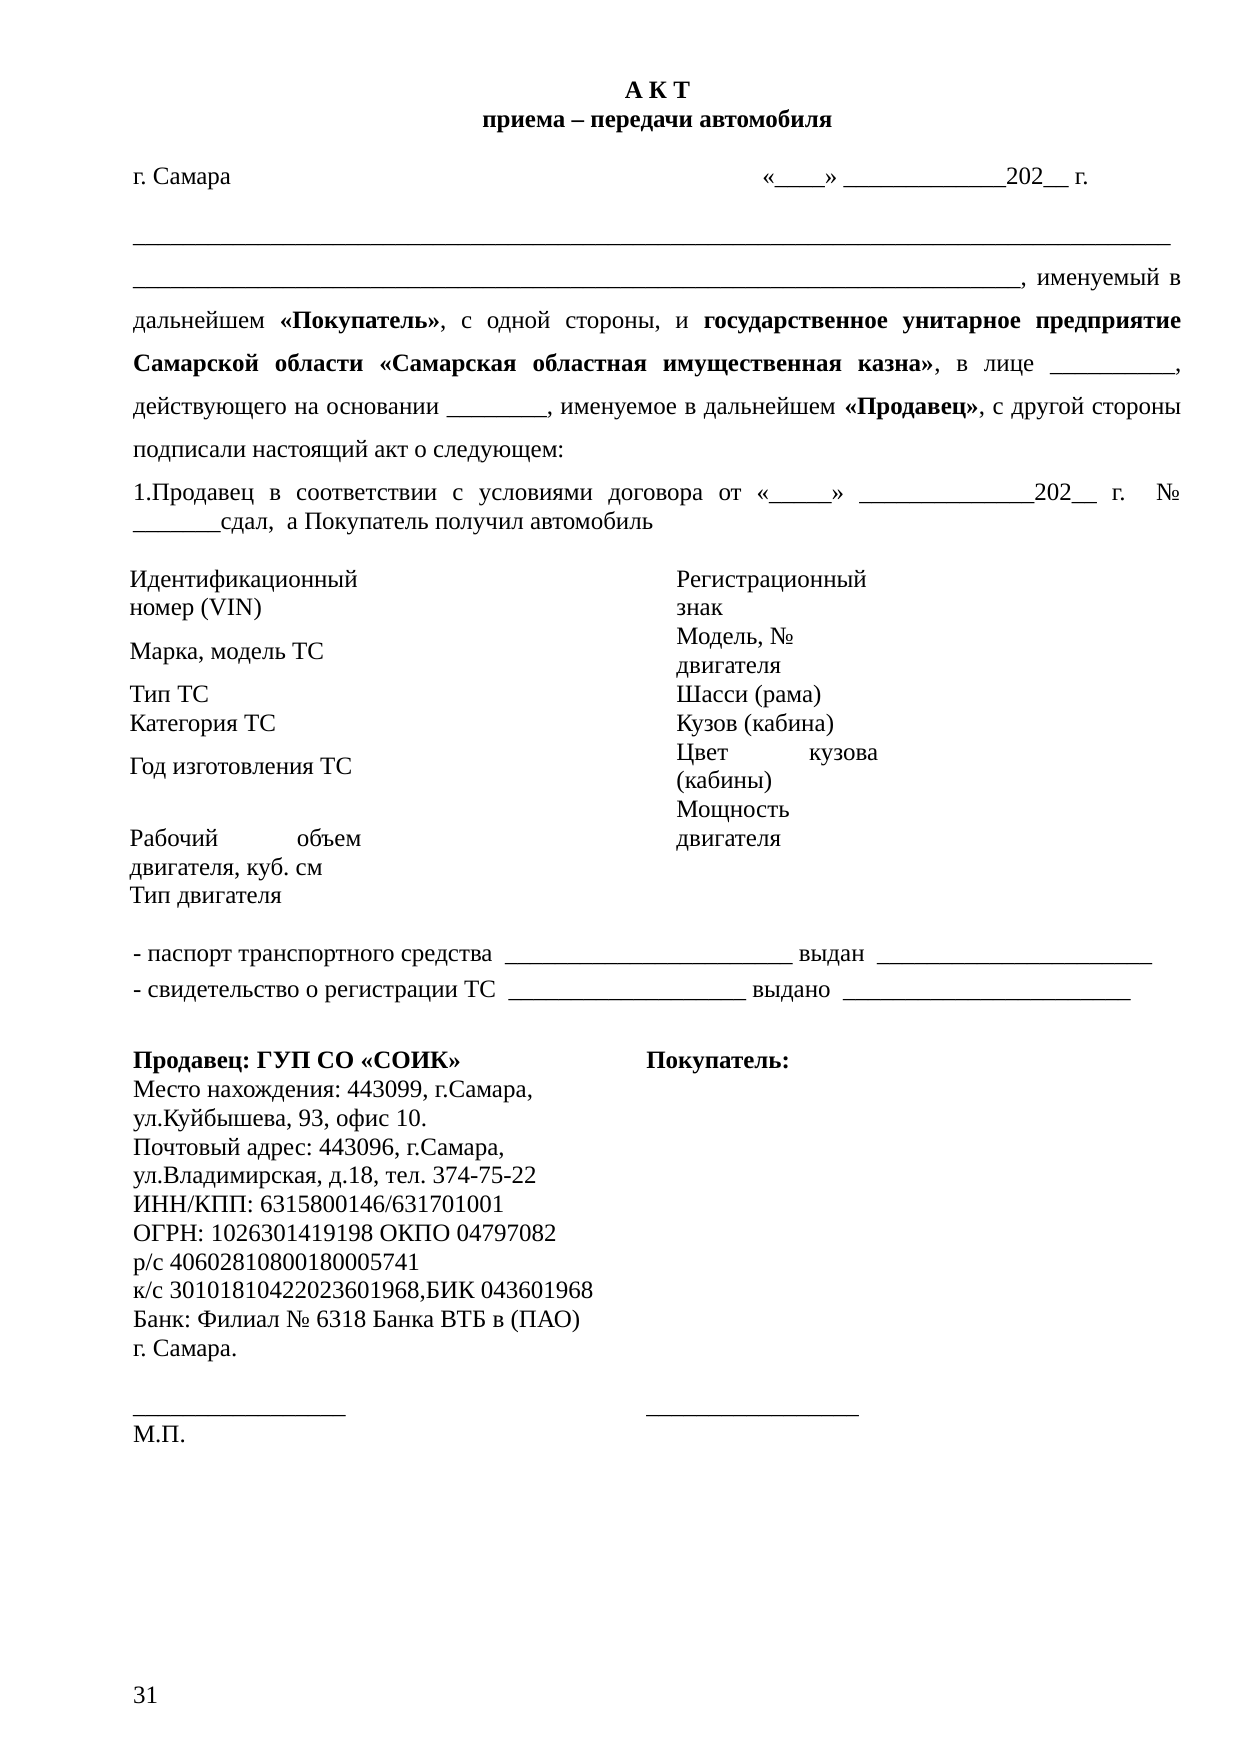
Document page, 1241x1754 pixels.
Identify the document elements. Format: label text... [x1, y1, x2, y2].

table_cell [372, 794, 665, 938]
table_header Продавец: ГУП СО «СОИК» Место нахождения: 443099, г.Самара, ул.Куйбышева, 93, офис 10. Почтовый адрес: 443096, г.Самара, ул.Владимирская, д.18, тел. 374-75-22 ИНН/КПП: 6315800146/631701001 ОГРН: 1026301419198 ОКПО 04797082 р/с 40602810800180005741 к/с 30101810422023601968,БИК 043601968 Банк: Филиал № 6318 Банка ВТБ в (ПАО) г. Самара. _________________ М.П. [122, 1046, 635, 1448]
table_cell [372, 737, 665, 794]
table_cell [372, 708, 665, 737]
table_cell [889, 708, 1181, 737]
text г. Самара «____» _____________202__ г. [133, 161, 1181, 190]
table_cell Цвет кузова (кабины) [665, 737, 889, 794]
table_cell [889, 621, 1181, 679]
table_header [889, 564, 1181, 621]
table_header Покупатель: _________________ [635, 1046, 1181, 1448]
table_cell [889, 794, 1181, 938]
table_cell Марка, модель ТС [118, 621, 372, 679]
table_cell Тип ТС [118, 679, 372, 708]
table_cell Год изготовления ТС [118, 737, 372, 794]
table_header Идентификационный номер (VIN) [118, 564, 372, 621]
text - свидетельство о регистрации ТС ___________________ выдано _______________________ [133, 974, 1181, 1002]
table_cell [372, 621, 665, 679]
text А К Т [133, 75, 1181, 104]
text приема – передачи автомобиля [133, 104, 1181, 132]
table_cell Мощность двигателя [665, 794, 889, 938]
table_header Регистрационный знак [665, 564, 889, 621]
table_cell Модель, № двигателя [665, 621, 889, 679]
table_cell Рабочий объем двигателя, куб. см Тип двигателя [118, 794, 372, 938]
table_cell Категория ТС [118, 708, 372, 737]
list Продавец в соответствии с условиями договора от «_____» ______________202__ г. № _______сдал, а Покупатель получил автомобиль [133, 477, 1181, 535]
text __________________________________________________________________________________________________________________________________________________________, именуемый в дальнейшем «Покупатель», с одной стороны, и государственное унитарное предприятие Самарской области «Самарская областная имущественная казна», в лице __________, действующего на основании ________, именуемое в дальнейшем «Продавец», с другой стороны подписали настоящий акт о следующем: [133, 219, 1181, 463]
table_cell Шасси (рама) [665, 679, 889, 708]
table_cell [889, 737, 1181, 794]
table_cell [889, 679, 1181, 708]
table_cell [372, 679, 665, 708]
text - паспорт транспортного средства _______________________ выдан ______________________ [133, 938, 1181, 967]
table_header [372, 564, 665, 621]
table_cell Кузов (кабина) [665, 708, 889, 737]
